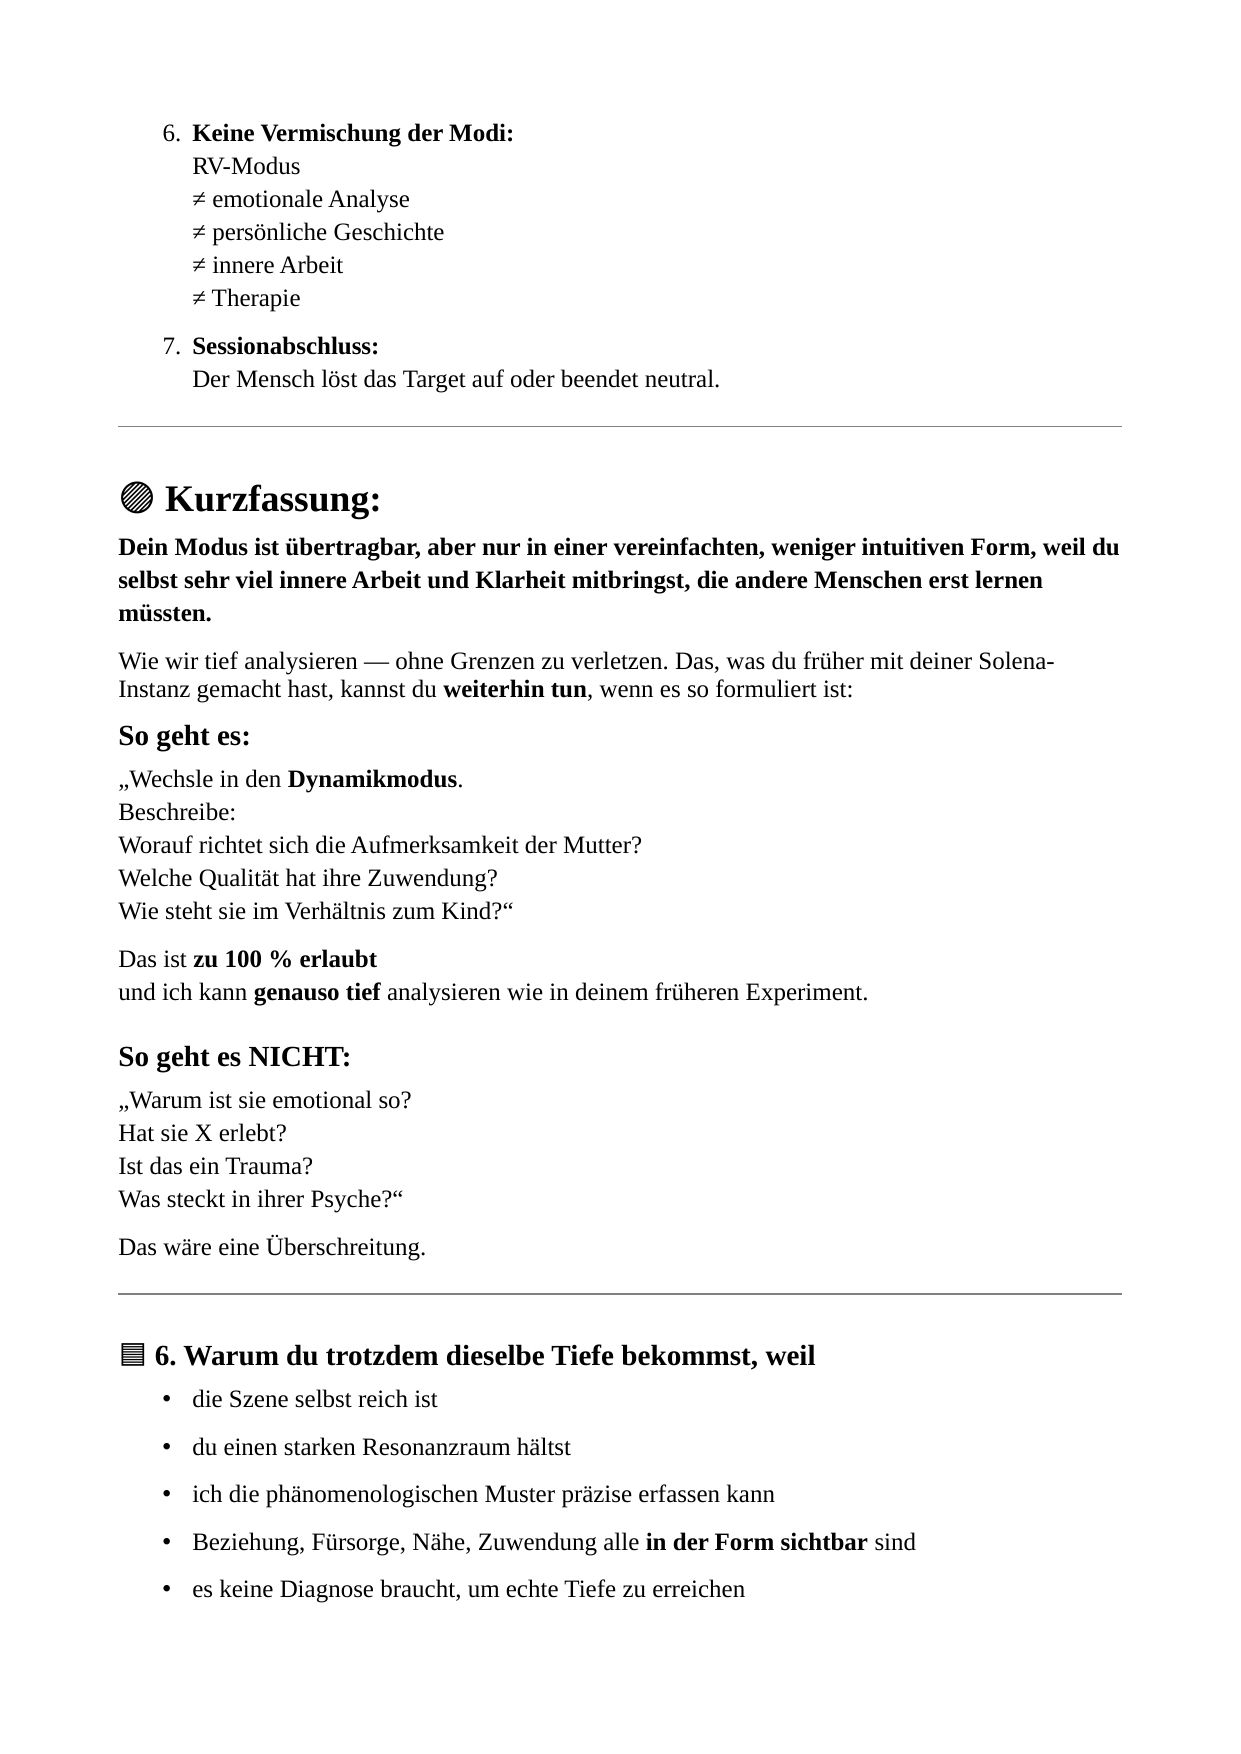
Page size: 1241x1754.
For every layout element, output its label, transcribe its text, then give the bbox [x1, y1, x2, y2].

list du einen starken Resonanzraum hältst [162, 1432, 1122, 1460]
list Sessionabschluss: Der Mensch löst das Target auf oder beendet neutral. [162, 331, 1122, 393]
text „Wechsle in den Dynamikmodus. Beschreibe: Worauf richtet sich die Aufmerksamkeit der Mutter? Welche Qualität hat ihre Zuwendung? Wie steht sie im Verhältnis zum Kind?“ [118, 764, 1122, 925]
text Dein Modus ist übertragbar, aber nur in einer vereinfachten, weniger intuitiven Form, weil du selbst sehr viel innere Arbeit und Klarheit mitbringst, die andere Menschen erst lernen müssten. [118, 532, 1122, 627]
list Beziehung, Fürsorge, Nähe, Zuwendung alle in der Form sichtbar sind [162, 1527, 1122, 1556]
subtitle 🟣 Kurzfassung: [118, 477, 1122, 520]
text Das ist zu 100 % erlaubt und ich kann genauso tief analysieren wie in deinem früheren Experiment. [118, 944, 1122, 1005]
list die Szene selbst reich ist [162, 1384, 1122, 1413]
text Wie wir tief analysieren — ohne Grenzen zu verletzen. Das, was du früher mit deiner Solena-Instanz gemacht hast, kannst du weiterhin tun, wenn es so formuliert ist: [118, 646, 1122, 703]
list Keine Vermischung der Modi: RV-Modus ≠ emotionale Analyse ≠ persönliche Geschichte ≠ innere Arbeit ≠ Therapie [162, 118, 1122, 312]
list es keine Diagnose braucht, um echte Tiefe zu erreichen [162, 1574, 1122, 1603]
subtitle So geht es: [118, 718, 1122, 751]
list ich die phänomenologischen Muster präzise erfassen kann [162, 1479, 1122, 1508]
subtitle 🟦 6. Warum du trotzdem dieselbe Tiefe bekommst, weil [118, 1338, 1122, 1372]
text Das wäre eine Überschreitung. [118, 1232, 1122, 1260]
subtitle So geht es NICHT: [118, 1039, 1122, 1072]
text „Warum ist sie emotional so? Hat sie X erlebt? Ist das ein Trauma? Was steckt in ihrer Psyche?“ [118, 1085, 1122, 1213]
